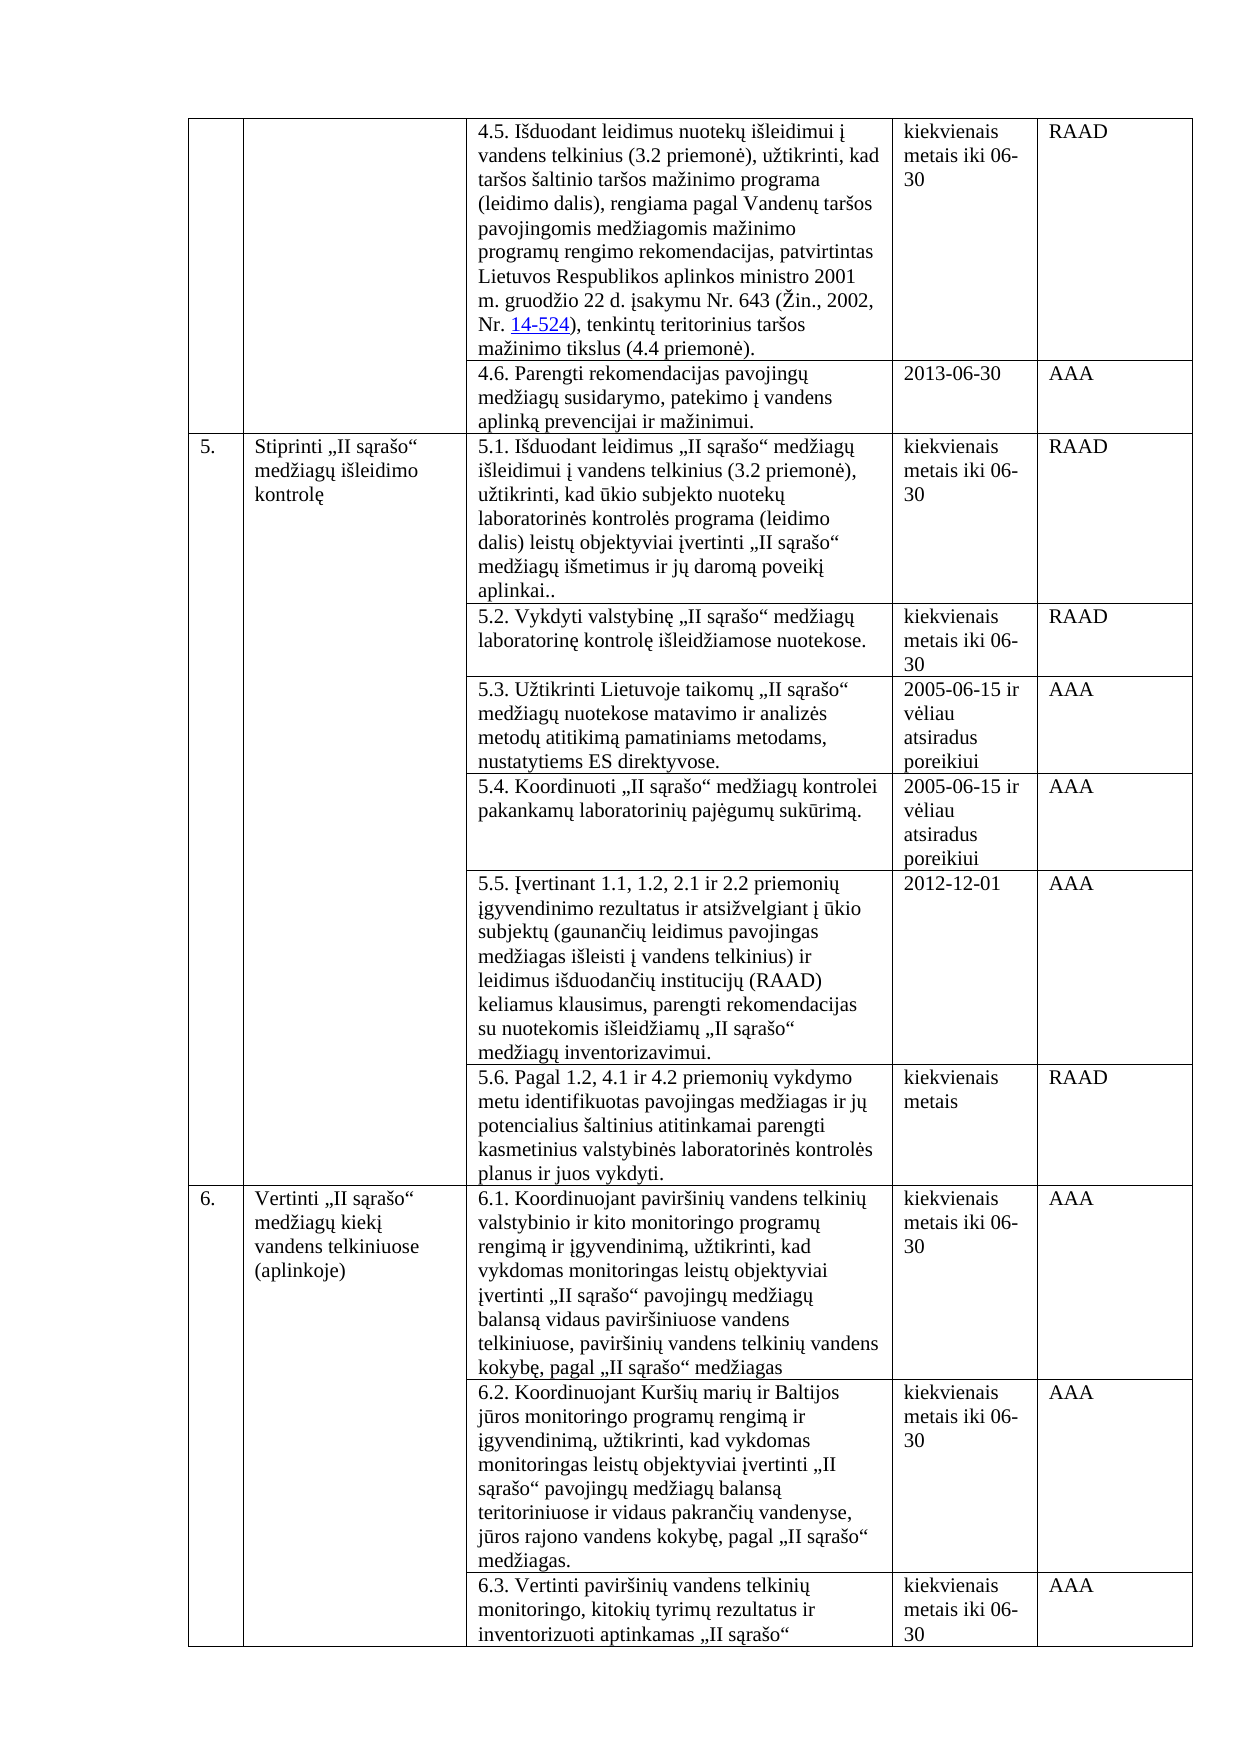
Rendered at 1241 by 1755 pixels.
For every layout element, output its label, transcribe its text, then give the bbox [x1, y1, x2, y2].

table_cell AAA [1038, 774, 1192, 870]
table_cell 2005-06-15 ir vėliau atsiradus poreikiui [893, 774, 1037, 870]
table_cell AAA [1038, 677, 1192, 773]
table_cell kiekvienais metais iki 06-30 [893, 1573, 1037, 1646]
table_cell 5. [189, 434, 243, 1185]
table_cell 6. [189, 1186, 243, 1646]
table_cell 5.4. Koordinuoti „II sąrašo“ medžiagų kontrolei pakankamų laboratorinių pajėgumų sukūrimą. [467, 774, 892, 870]
table_cell Stiprinti „II sąrašo“ medžiagų išleidimo kontrolę [244, 434, 466, 1185]
table_cell AAA [1038, 361, 1192, 433]
table_cell 2012-12-01 [893, 871, 1037, 1064]
table_cell RAAD [1038, 1065, 1192, 1185]
table_cell 5.1. Išduodant leidimus „II sąrašo“ medžiagų išleidimui į vandens telkinius (3.2 priemonė), užtikrinti, kad ūkio subjekto nuotekų laboratorinės kontrolės programa (leidimo dalis) leistų objektyviai įvertinti „II sąrašo“ medžiagų išmetimus ir jų daromą poveikį aplinkai.. [467, 434, 892, 602]
table_cell 6.3. Vertinti paviršinių vandens telkinių monitoringo, kitokių tyrimų rezultatus ir inventorizuoti aptinkamas „II sąrašo“ [467, 1573, 892, 1646]
table_cell AAA [1038, 871, 1192, 1064]
table_cell AAA [1038, 1573, 1192, 1646]
table_cell 2013-06-30 [893, 361, 1037, 433]
table_cell 5.3. Užtikrinti Lietuvoje taikomų „II sąrašo“ medžiagų nuotekose matavimo ir analizės metodų atitikimą pamatiniams metodams, nustatytiems ES direktyvose. [467, 677, 892, 773]
table_cell RAAD [1038, 604, 1192, 676]
table_cell kiekvienais metais iki 06-30 [893, 1186, 1037, 1379]
table_cell 6.1. Koordinuojant paviršinių vandens telkinių valstybinio ir kito monitoringo programų rengimą ir įgyvendinimą, užtikrinti, kad vykdomas monitoringas leistų objektyviai įvertinti „II sąrašo“ pavojingų medžiagų balansą vidaus paviršiniuose vandens telkiniuose, paviršinių vandens telkinių vandens kokybę, pagal „II sąrašo“ medžiagas [467, 1186, 892, 1379]
table_cell AAA [1038, 1380, 1192, 1572]
table_cell 4.5. Išduodant leidimus nuotekų išleidimui į vandens telkinius (3.2 priemonė), užtikrinti, kad taršos šaltinio taršos mažinimo programa (leidimo dalis), rengiama pagal Vandenų taršos pavojingomis medžiagomis mažinimo programų rengimo rekomendacijas, patvirtintas Lietuvos Respublikos aplinkos ministro 2001 m. gruodžio 22 d. įsakymu Nr. 643 (Žin., 2002, Nr. 14-524), tenkintų teritorinius taršos mažinimo tikslus (4.4 priemonė). [467, 119, 892, 360]
table_cell kiekvienais metais iki 06-30 [893, 434, 1037, 602]
table_cell Vertinti „II sąrašo“ medžiagų kiekį vandens telkiniuose (aplinkoje) [244, 1186, 466, 1646]
table_cell 5.5. Įvertinant 1.1, 1.2, 2.1 ir 2.2 priemonių įgyvendinimo rezultatus ir atsižvelgiant į ūkio subjektų (gaunančių leidimus pavojingas medžiagas išleisti į vandens telkinius) ir leidimus išduodančių institucijų (RAAD) keliamus klausimus, parengti rekomendacijas su nuotekomis išleidžiamų „II sąrašo“ medžiagų inventorizavimui. [467, 871, 892, 1064]
table_cell 2005-06-15 ir vėliau atsiradus poreikiui [893, 677, 1037, 773]
table_cell kiekvienais metais iki 06-30 [893, 119, 1037, 360]
table_cell [189, 119, 243, 433]
table_cell [244, 119, 466, 433]
table_cell kiekvienais metais iki 06-30 [893, 604, 1037, 676]
table_cell kiekvienais metais [893, 1065, 1037, 1185]
table_cell AAA [1038, 1186, 1192, 1379]
table_cell kiekvienais metais iki 06-30 [893, 1380, 1037, 1572]
table_cell 6.2. Koordinuojant Kuršių marių ir Baltijos jūros monitoringo programų rengimą ir įgyvendinimą, užtikrinti, kad vykdomas monitoringas leistų objektyviai įvertinti „II sąrašo“ pavojingų medžiagų balansą teritoriniuose ir vidaus pakrančių vandenyse, jūros rajono vandens kokybę, pagal „II sąrašo“ medžiagas. [467, 1380, 892, 1572]
table_cell 5.6. Pagal 1.2, 4.1 ir 4.2 priemonių vykdymo metu identifikuotas pavojingas medžiagas ir jų potencialius šaltinius atitinkamai parengti kasmetinius valstybinės laboratorinės kontrolės planus ir juos vykdyti. [467, 1065, 892, 1185]
table_cell RAAD [1038, 119, 1192, 360]
table_cell 5.2. Vykdyti valstybinę „II sąrašo“ medžiagų laboratorinę kontrolę išleidžiamose nuotekose. [467, 604, 892, 676]
table_cell RAAD [1038, 434, 1192, 602]
table_cell 4.6. Parengti rekomendacijas pavojingų medžiagų susidarymo, patekimo į vandens aplinką prevencijai ir mažinimui. [467, 361, 892, 433]
